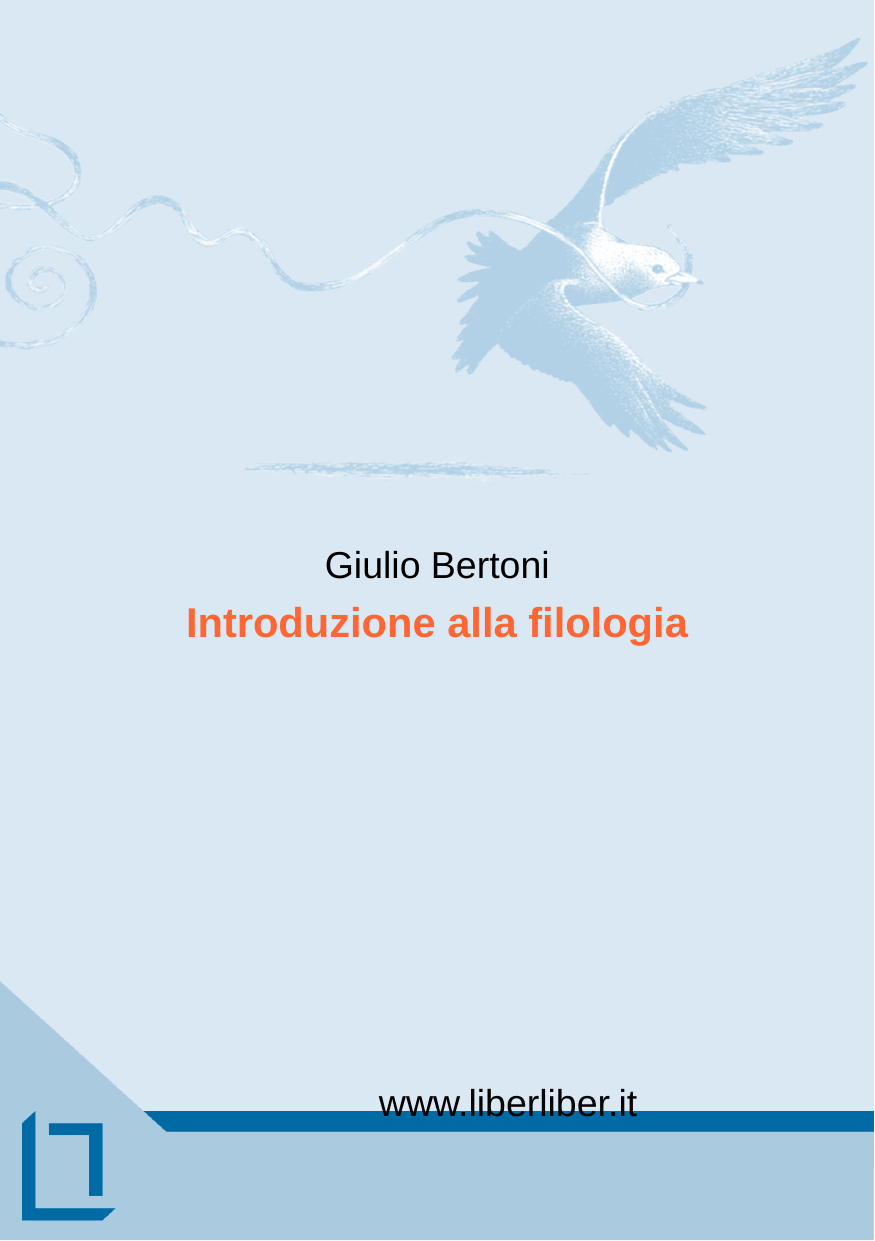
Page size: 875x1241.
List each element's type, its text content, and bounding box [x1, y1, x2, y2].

text www.liberliber.it [331, 1081, 685, 1124]
text Introduzione alla filologia [94, 598, 779, 646]
picture [0, 0, 874, 1241]
text Giulio Bertoni [94, 543, 779, 586]
